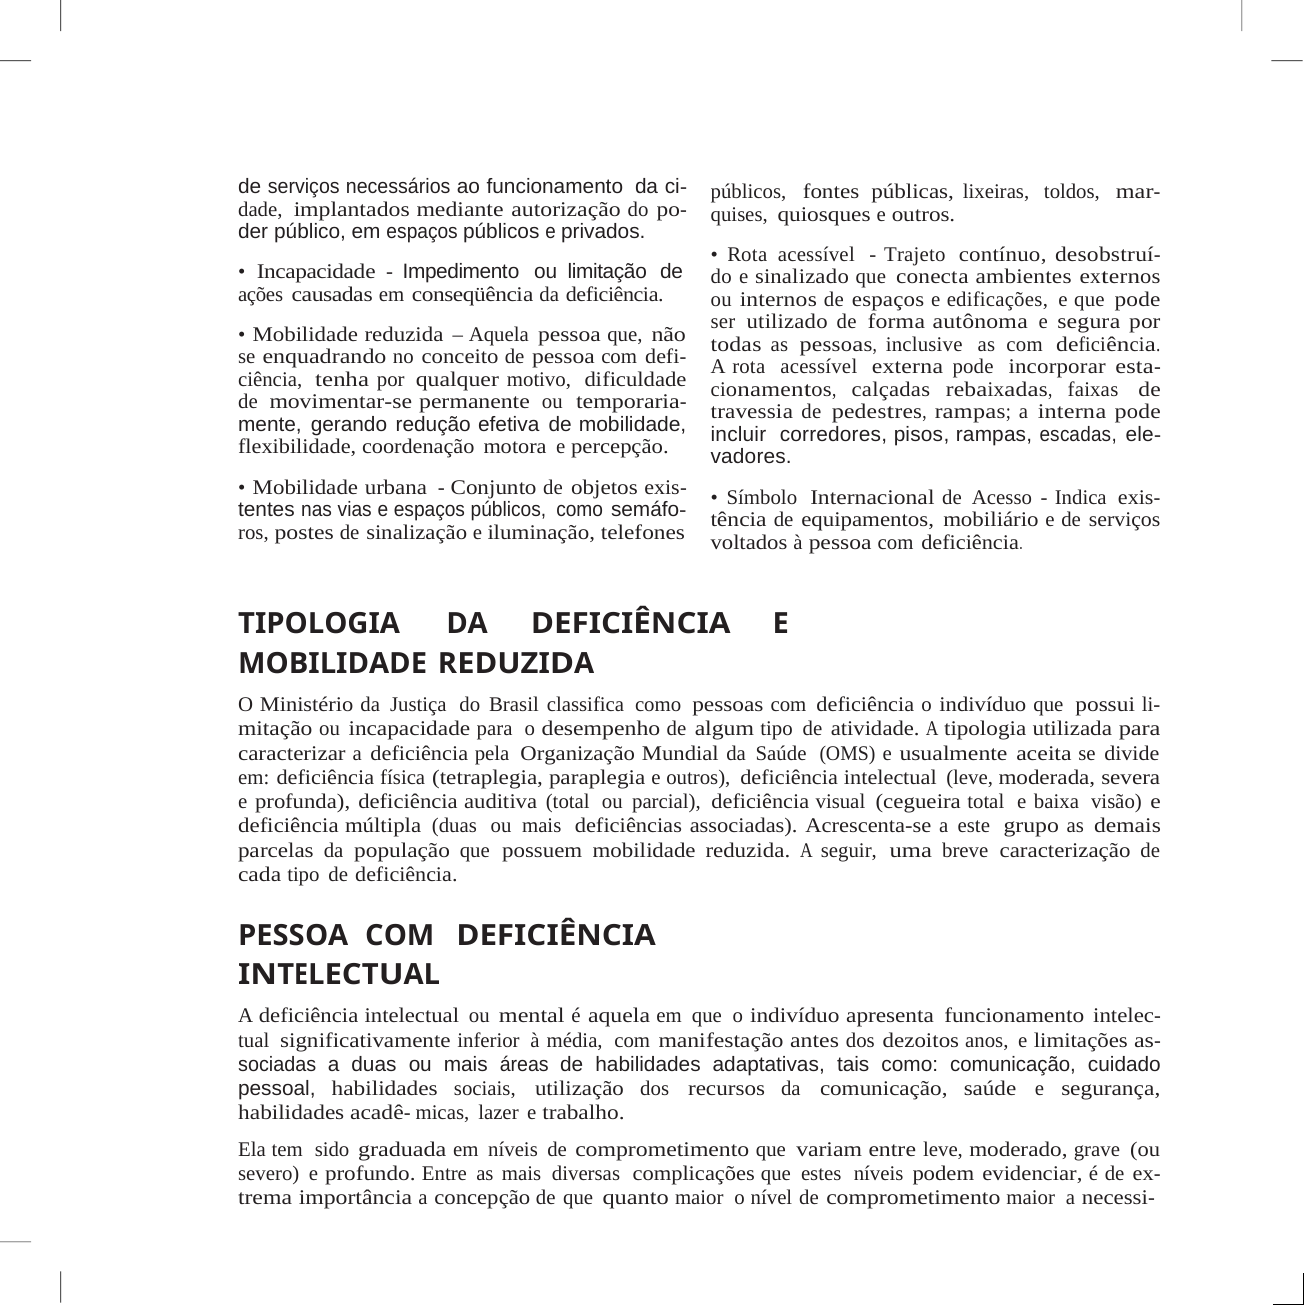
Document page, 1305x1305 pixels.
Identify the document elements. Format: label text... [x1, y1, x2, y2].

text O Ministério da Justiça do Brasil classifica como pessoas com deficiência o indivíduo que possui li- mitação ou incapacidade para o desempenho de algum tipo de atividade. A tipologia utilizada para caracterizar a deficiência pela Organização Mundial da Saúde (OMS) e usualmente aceita se divide em: deficiência física (tetraplegia, paraplegia e outros), deficiência intelectual (leve, moderada, severa e profunda), deficiência auditiva (total ou parcial), deficiência visual (cegueira total e baixa visão) e deficiência múltipla (duas ou mais deficiências associadas). Acrescenta-se a este grupo as demais parcelas da população que possuem mobilidade reduzida. A seguir, uma breve caracterização de cada tipo de deficiência. [238, 692, 1161, 886]
text • Mobilidade urbana - Conjunto de objetos exis- tentes nas vias e espaços públicos, como semáfo- ros, postes de sinalização e iluminação, telefones [238, 476, 687, 544]
text de serviços necessários ao funcionamento da ci- dade, implantados mediante autorização do po- der público, em espaços públicos e privados. [238, 176, 687, 243]
text PESSOA COM DEFICIÊNCIA INTELECTUAL [238, 914, 656, 993]
text ações causadas em conseqüência da deficiência. [238, 283, 664, 306]
text A deficiência intelectual ou mental é aquela em que o indivíduo apresenta funcionamento intelec- tual significativamente inferior à média, com manifestação antes dos dezoitos anos, e limitações as- sociadas a duas ou mais áreas de habilidades adaptativas, tais como: comunicação, cuidado pessoal, habilidades sociais, utilização dos recursos da comunicação, saúde e segurança, habilidades acadê- micas, lazer e trabalho. [238, 1003, 1161, 1124]
text • Incapacidade - Impedimento ou limitação de [238, 259, 686, 283]
text • Mobilidade reduzida – Aquela pessoa que, não se enquadrando no conceito de pessoa com defi- ciência, tenha por qualquer motivo, dificuldade de movimentar-se permanente ou temporaria- mente, gerando redução efetiva de mobilidade, flexibilidade, coordenação motora e percepção. [238, 323, 687, 458]
text públicos, fontes públicas, lixeiras, toldos, mar- quises, quiosques e outros. [710, 181, 1160, 226]
text TIPOLOGIA DA DEFICIÊNCIA E MOBILIDADE REDUZIDA [238, 603, 789, 682]
text • Símbolo Internacional de Acesso - Indica exis- tência de equipamentos, mobiliário e de serviços voltados à pessoa com deficiência. [710, 486, 1160, 554]
text Ela tem sido graduada em níveis de comprometimento que variam entre leve, moderado, grave (ou severo) e profundo. Entre as mais diversas complicações que estes níveis podem evidenciar, é de ex- trema importância a concepção de que quanto maior o nível de comprometimento maior a necessi- [238, 1136, 1160, 1209]
text • Rota acessível - Trajeto contínuo, desobstruí- do e sinalizado que conecta ambientes externos ou internos de espaços e edificações, e que pode ser utilizado de forma autônoma e segura por todas as pessoas, inclusive as com deficiência. A rota acessível externa pode incorporar esta- cionamentos, calçadas rebaixadas, faixas de travessia de pedestres, rampas; a interna pode incluir corredores, pisos, rampas, escadas, ele- vadores. [710, 243, 1161, 468]
